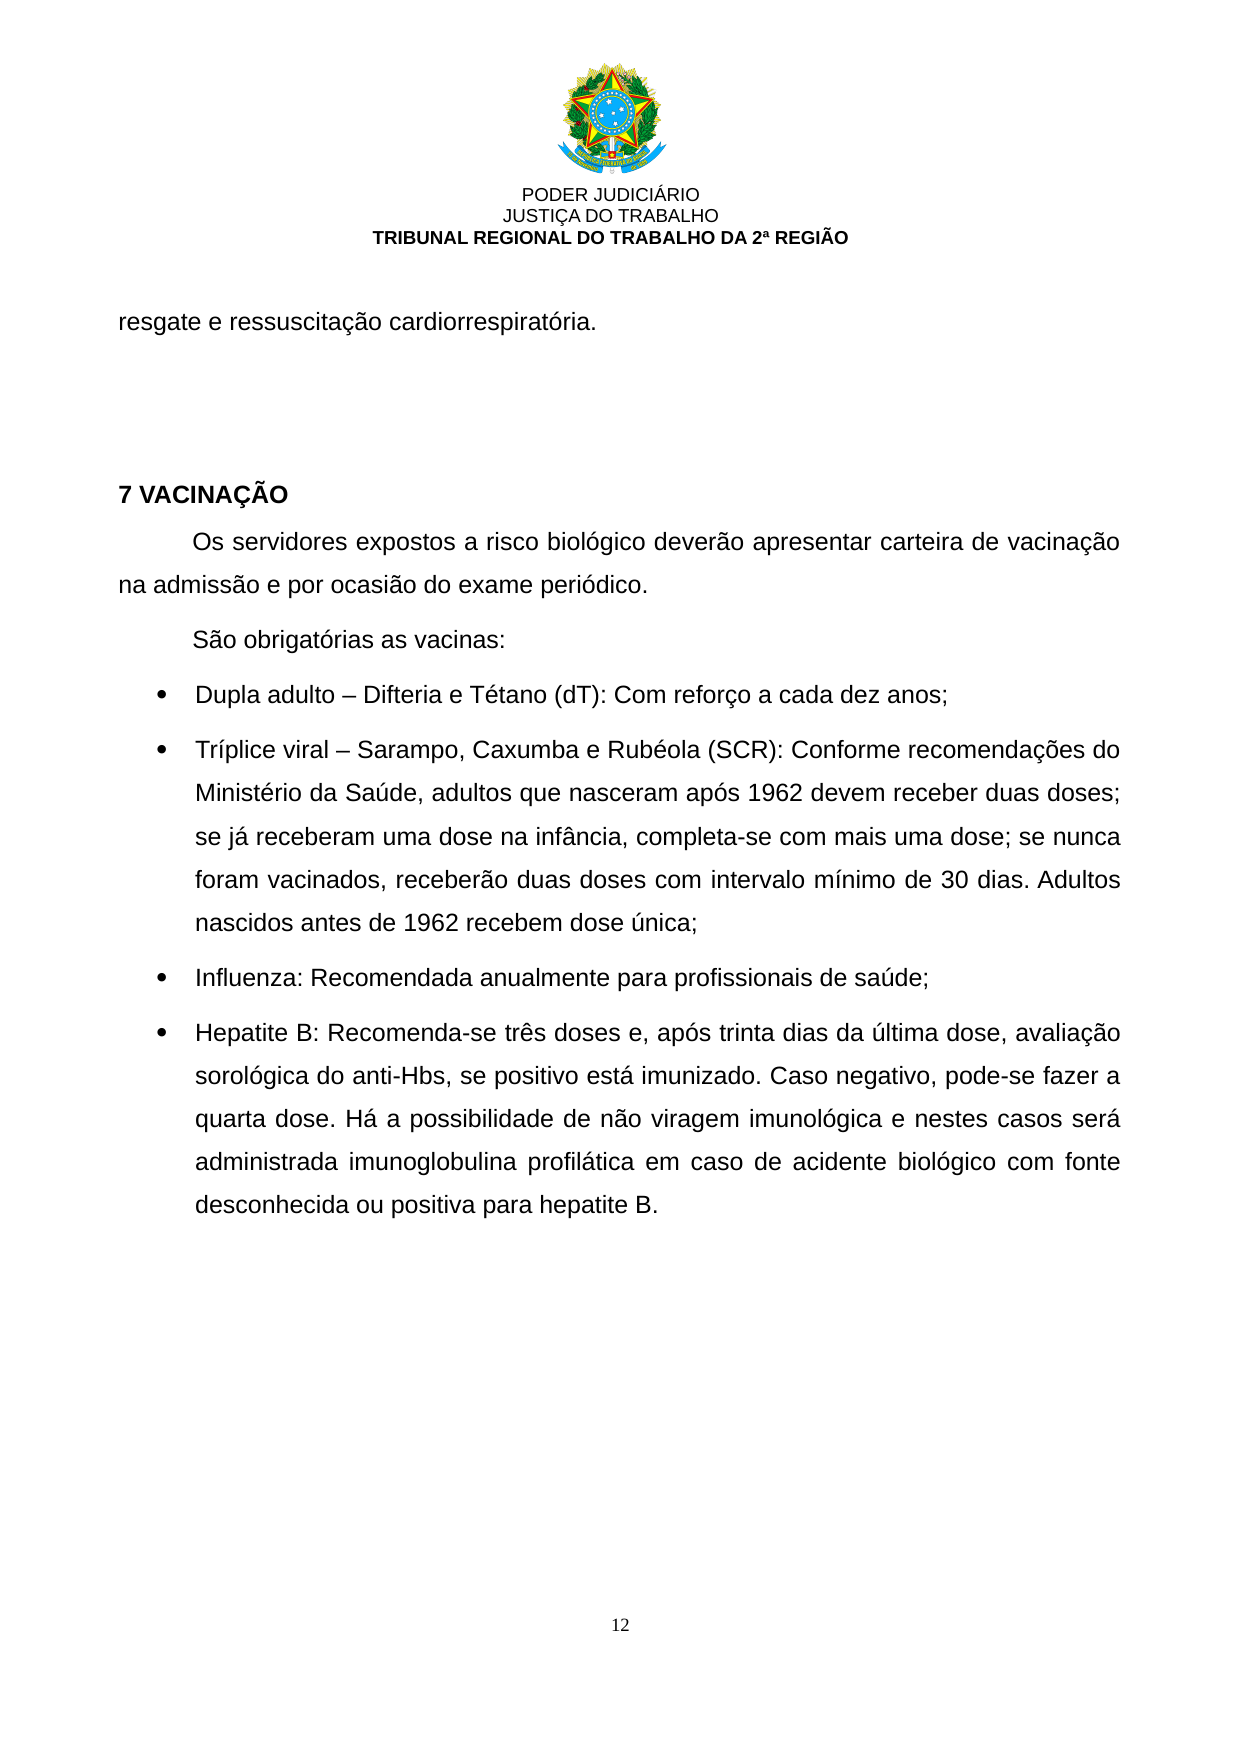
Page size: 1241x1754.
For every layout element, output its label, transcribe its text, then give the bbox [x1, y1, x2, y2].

list Dupla adulto – Difteria e Tétano (dT): Com reforço a cada dez anos; [157, 680, 1122, 709]
text resgate e ressuscitação cardiorrespiratória. [118, 306, 1122, 335]
list Hepatite B: Recomenda-se três doses e, após trinta dias da última dose, avaliação sorológica do anti-Hbs, se positivo está imunizado. Caso negativo, pode-se fazer a quarta dose. Há a possibilidade de não viragem imunológica e nestes casos será administrada imunoglobulina profilática em caso de acidente biológico com fonte desconhecida ou positiva para hepatite B. [157, 1018, 1122, 1219]
text São obrigatórias as vacinas: [118, 625, 1122, 654]
text Os servidores expostos a risco biológico deverão apresentar carteira de vacinação na admissão e por ocasião do exame periódico. [118, 527, 1122, 599]
list Tríplice viral – Sarampo, Caxumba e Rubéola (SCR): Conforme recomendações do Ministério da Saúde, adultos que nasceram após 1962 devem receber duas doses; se já receberam uma dose na infância, completa-se com mais uma dose; se nunca foram vacinados, receberão duas doses com intervalo mínimo de 30 dias. Adultos nascidos antes de 1962 recebem dose única; [157, 735, 1122, 937]
list Influenza: Recomendada anualmente para profissionais de saúde; [157, 963, 1122, 992]
subtitle 7 VACINAÇÃO [118, 480, 1122, 509]
